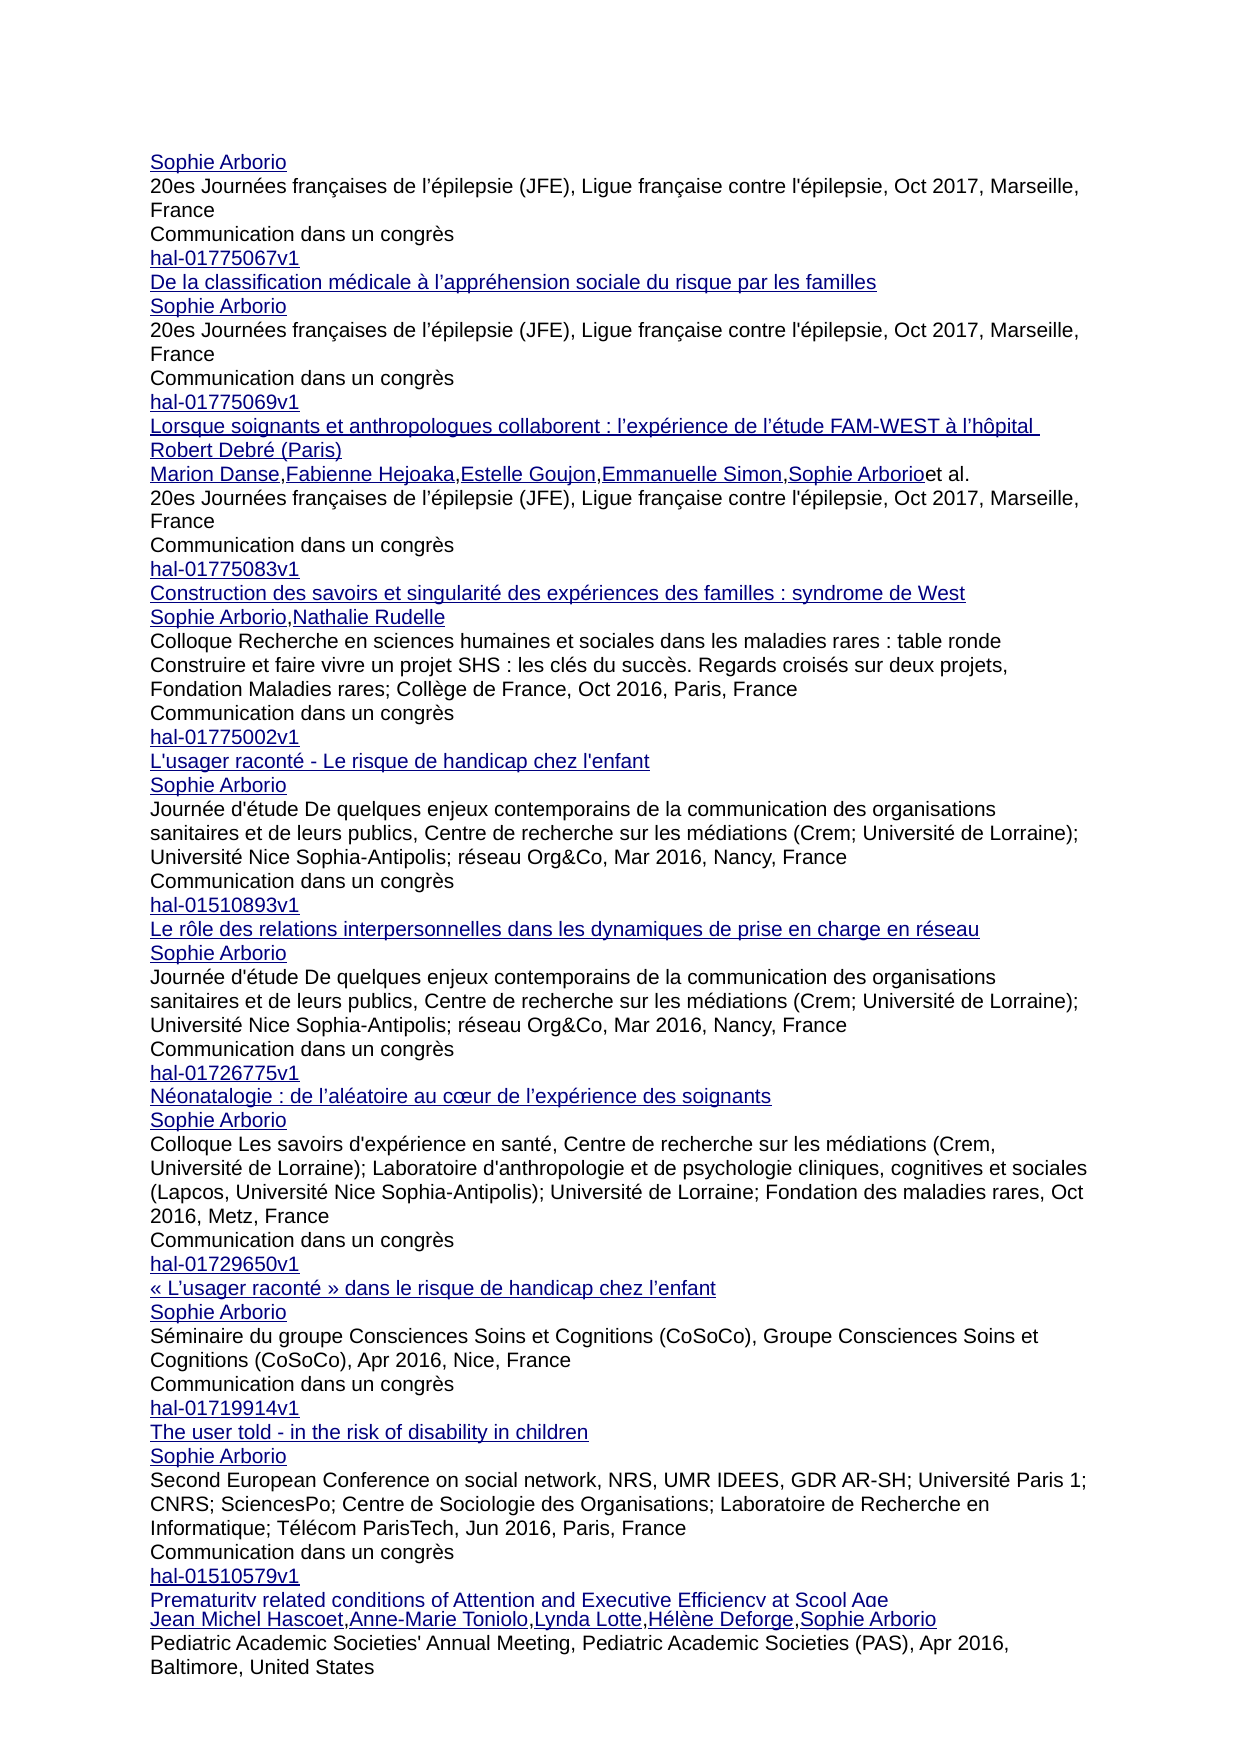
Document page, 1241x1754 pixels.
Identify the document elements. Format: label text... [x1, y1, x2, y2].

table_cell Sophie Arborio 20es Journées françaises de l’épilepsie (JFE), Ligue française contre l'épilepsie, Oct 2017, Marseille, France Communication dans un congrès hal-01775067v1 [150, 150, 1090, 270]
table_cell « L’usager raconté » dans le risque de handicap chez l’enfant Sophie Arborio Séminaire du groupe Consciences Soins et Cognitions (CoSoCo), Groupe Consciences Soins et Cognitions (CoSoCo), Apr 2016, Nice, France Communication dans un congrès hal-01719914v1 [150, 1276, 1090, 1420]
table_cell Construction des savoirs et singularité des expériences des familles : syndrome de West Sophie Arborio,Nathalie Rudelle Colloque Recherche en sciences humaines et sociales dans les maladies rares : table ronde Construire et faire vivre un projet SHS : les clés du succès. Regards croisés sur deux projets, Fondation Maladies rares; Collège de France, Oct 2016, Paris, France Communication dans un congrès hal-01775002v1 [150, 581, 1090, 749]
table_cell Le rôle des relations interpersonnelles dans les dynamiques de prise en charge en réseau Sophie Arborio Journée d'étude De quelques enjeux contemporains de la communication des organisations sanitaires et de leurs publics, Centre de recherche sur les médiations (Crem; Université de Lorraine); Université Nice Sophia-Antipolis; réseau Org&Co, Mar 2016, Nancy, France Communication dans un congrès hal-01726775v1 [150, 917, 1090, 1084]
table_cell Prematurity related conditions of Attention and Executive Efficiency at Scool Age Jean Michel Hascoet,Anne-Marie Toniolo,Lynda Lotte,Hélène Deforge,Sophie Arborio Pediatric Academic Societies' Annual Meeting, Pediatric Academic Societies (PAS), Apr 2016, Baltimore, United States [150, 1588, 1090, 1679]
table_cell Lorsque soignants et anthropologues collaborent : l’expérience de l’étude FAM-WEST à l’hôpital Robert Debré (Paris) Marion Danse,Fabienne Hejoaka,Estelle Goujon,Emmanuelle Simon,Sophie Arborioet al. 20es Journées françaises de l’épilepsie (JFE), Ligue française contre l'épilepsie, Oct 2017, Marseille, France Communication dans un congrès hal-01775083v1 [150, 414, 1090, 581]
table_cell Néonatalogie : de l’aléatoire au cœur de l’expérience des soignants Sophie Arborio Colloque Les savoirs d'expérience en santé, Centre de recherche sur les médiations (Crem, Université de Lorraine); Laboratoire d'anthropologie et de psychologie cliniques, cognitives et sociales (Lapcos, Université Nice Sophia-Antipolis); Université de Lorraine; Fondation des maladies rares, Oct 2016, Metz, France Communication dans un congrès hal-01729650v1 [150, 1084, 1090, 1276]
table_cell L'usager raconté - Le risque de handicap chez l'enfant Sophie Arborio Journée d'étude De quelques enjeux contemporains de la communication des organisations sanitaires et de leurs publics, Centre de recherche sur les médiations (Crem; Université de Lorraine); Université Nice Sophia-Antipolis; réseau Org&Co, Mar 2016, Nancy, France Communication dans un congrès hal-01510893v1 [150, 749, 1090, 917]
table_cell The user told - in the risk of disability in children Sophie Arborio Second European Conference on social network, NRS, UMR IDEES, GDR AR-SH; Université Paris 1; CNRS; SciencesPo; Centre de Sociologie des Organisations; Laboratoire de Recherche en Informatique; Télécom ParisTech, Jun 2016, Paris, France Communication dans un congrès hal-01510579v1 [150, 1420, 1090, 1587]
table_cell De la classification médicale à l’appréhension sociale du risque par les familles Sophie Arborio 20es Journées françaises de l’épilepsie (JFE), Ligue française contre l'épilepsie, Oct 2017, Marseille, France Communication dans un congrès hal-01775069v1 [150, 270, 1090, 413]
